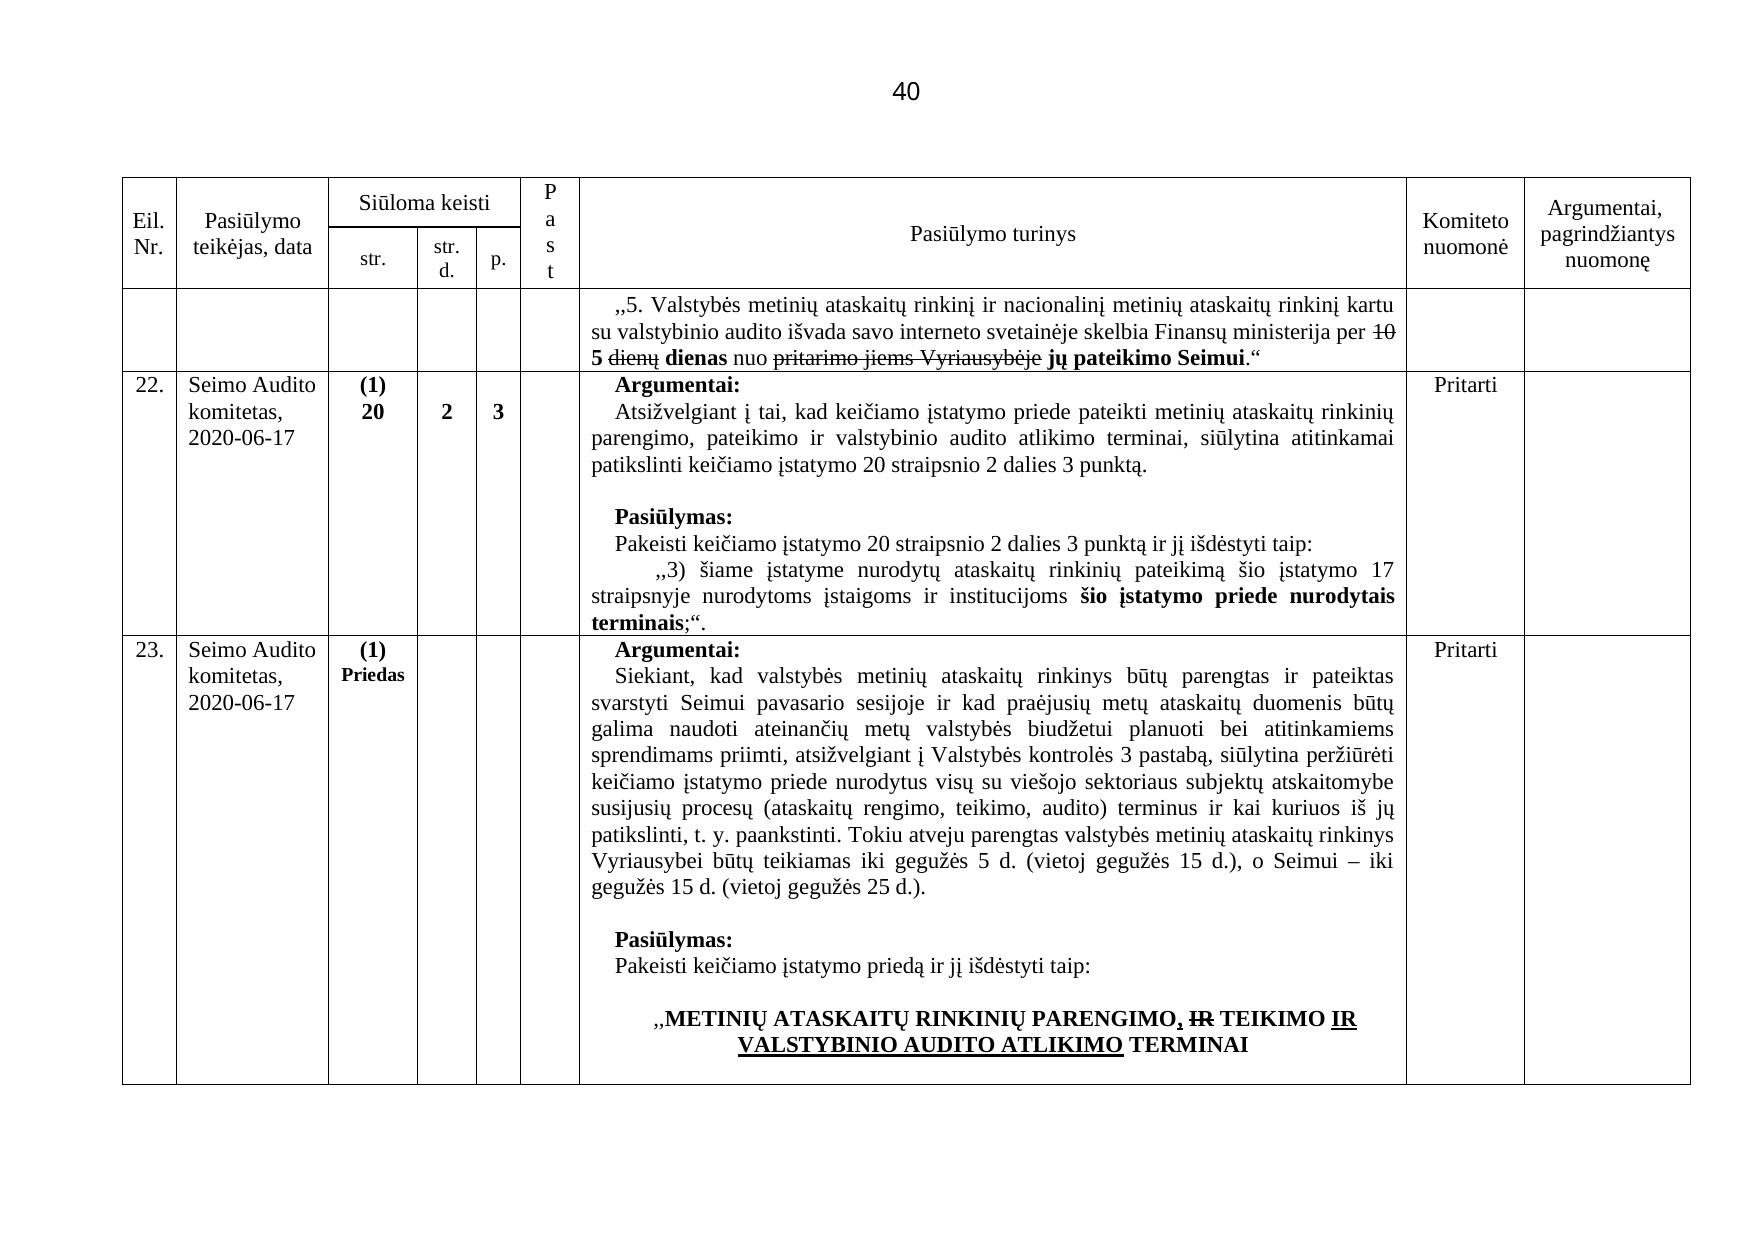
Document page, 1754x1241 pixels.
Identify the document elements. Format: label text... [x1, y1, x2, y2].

table_header Komiteto nuomonė [1407, 178, 1524, 288]
table_cell [329, 289, 417, 371]
table_cell [123, 289, 176, 371]
table_cell [1525, 289, 1690, 371]
table_header Argumentai, pagrindžiantys nuomonę [1525, 178, 1690, 288]
table_cell ,,5. Valstybės metinių ataskaitų rinkinį ir nacionalinį metinių ataskaitų rinkinį kartu su valstybinio audito išvada savo interneto svetainėje skelbia Finansų ministerija per 10 5 dienų dienas nuo pritarimo jiems Vyriausybėje jų pateikimo Seimui.“ [580, 289, 1406, 371]
table_cell [1525, 636, 1690, 1084]
table_cell [477, 636, 520, 1084]
table_cell [477, 289, 520, 371]
table_cell 22. [123, 372, 176, 635]
table_cell Argumentai: Siekiant, kad valstybės metinių ataskaitų rinkinys būtų parengtas ir pateiktas svarstyti Seimui pavasario sesijoje ir kad praėjusių metų ataskaitų duomenis būtų galima naudoti ateinančių metų valstybės biudžetui planuoti bei atitinkamiems sprendimams priimti, atsižvelgiant į Valstybės kontrolės 3 pastabą, siūlytina peržiūrėti keičiamo įstatymo priede nurodytus visų su viešojo sektoriaus subjektų atskaitomybe susijusių procesų (ataskaitų rengimo, teikimo, audito) terminus ir kai kuriuos iš jų patikslinti, t. y. paankstinti. Tokiu atveju parengtas valstybės metinių ataskaitų rinkinys Vyriausybei būtų teikiamas iki gegužės 5 d. (vietoj gegužės 15 d.), o Seimui – iki gegužės 15 d. (vietoj gegužės 25 d.). Pasiūlymas: Pakeisti keičiamo įstatymo priedą ir jį išdėstyti taip: ,,METINIŲ ATASKAITŲ RINKINIŲ PARENGIMO, IR TEIKIMO IR VALSTYBINIO AUDITO ATLIKIMO TERMINAI [580, 636, 1406, 1084]
table_cell [521, 636, 579, 1084]
table_cell [1525, 372, 1690, 635]
table_cell [1407, 289, 1524, 371]
table_header Eil. Nr. [123, 178, 176, 288]
table_cell Seimo Audito komitetas, 2020-06-17 [177, 372, 328, 635]
table_cell 2 [418, 372, 476, 635]
table_cell (1) 20 [329, 372, 417, 635]
table_cell [177, 289, 328, 371]
table_cell p. [477, 228, 520, 288]
table_header Pasiūlymo turinys [580, 178, 1406, 288]
table_cell str. d. [418, 228, 476, 288]
table_cell str. [329, 228, 417, 288]
table_cell Seimo Audito komitetas, 2020-06-17 [177, 636, 328, 1084]
table_cell [418, 289, 476, 371]
table_cell (1) Priedas [329, 636, 417, 1084]
table_cell Pritarti [1407, 636, 1524, 1084]
table_header Pasiūlymo teikėjas, data [177, 178, 328, 288]
table_header Siūloma keisti [329, 178, 520, 226]
table_cell Argumentai: Atsižvelgiant į tai, kad keičiamo įstatymo priede pateikti metinių ataskaitų rinkinių parengimo, pateikimo ir valstybinio audito atlikimo terminai, siūlytina atitinkamai patikslinti keičiamo įstatymo 20 straipsnio 2 dalies 3 punktą. Pasiūlymas: Pakeisti keičiamo įstatymo 20 straipsnio 2 dalies 3 punktą ir jį išdėstyti taip: ,,3) šiame įstatyme nurodytų ataskaitų rinkinių pateikimą šio įstatymo 17 straipsnyje nurodytoms įstaigoms ir institucijoms šio įstatymo priede nurodytais terminais;“. [580, 372, 1406, 635]
table_header Pastabos [521, 178, 579, 288]
table_cell [521, 372, 579, 635]
table_cell [418, 636, 476, 1084]
table_cell Pritarti [1407, 372, 1524, 635]
table_cell [521, 289, 579, 371]
table_cell 23. [123, 636, 176, 1084]
table_cell 3 [477, 372, 520, 635]
